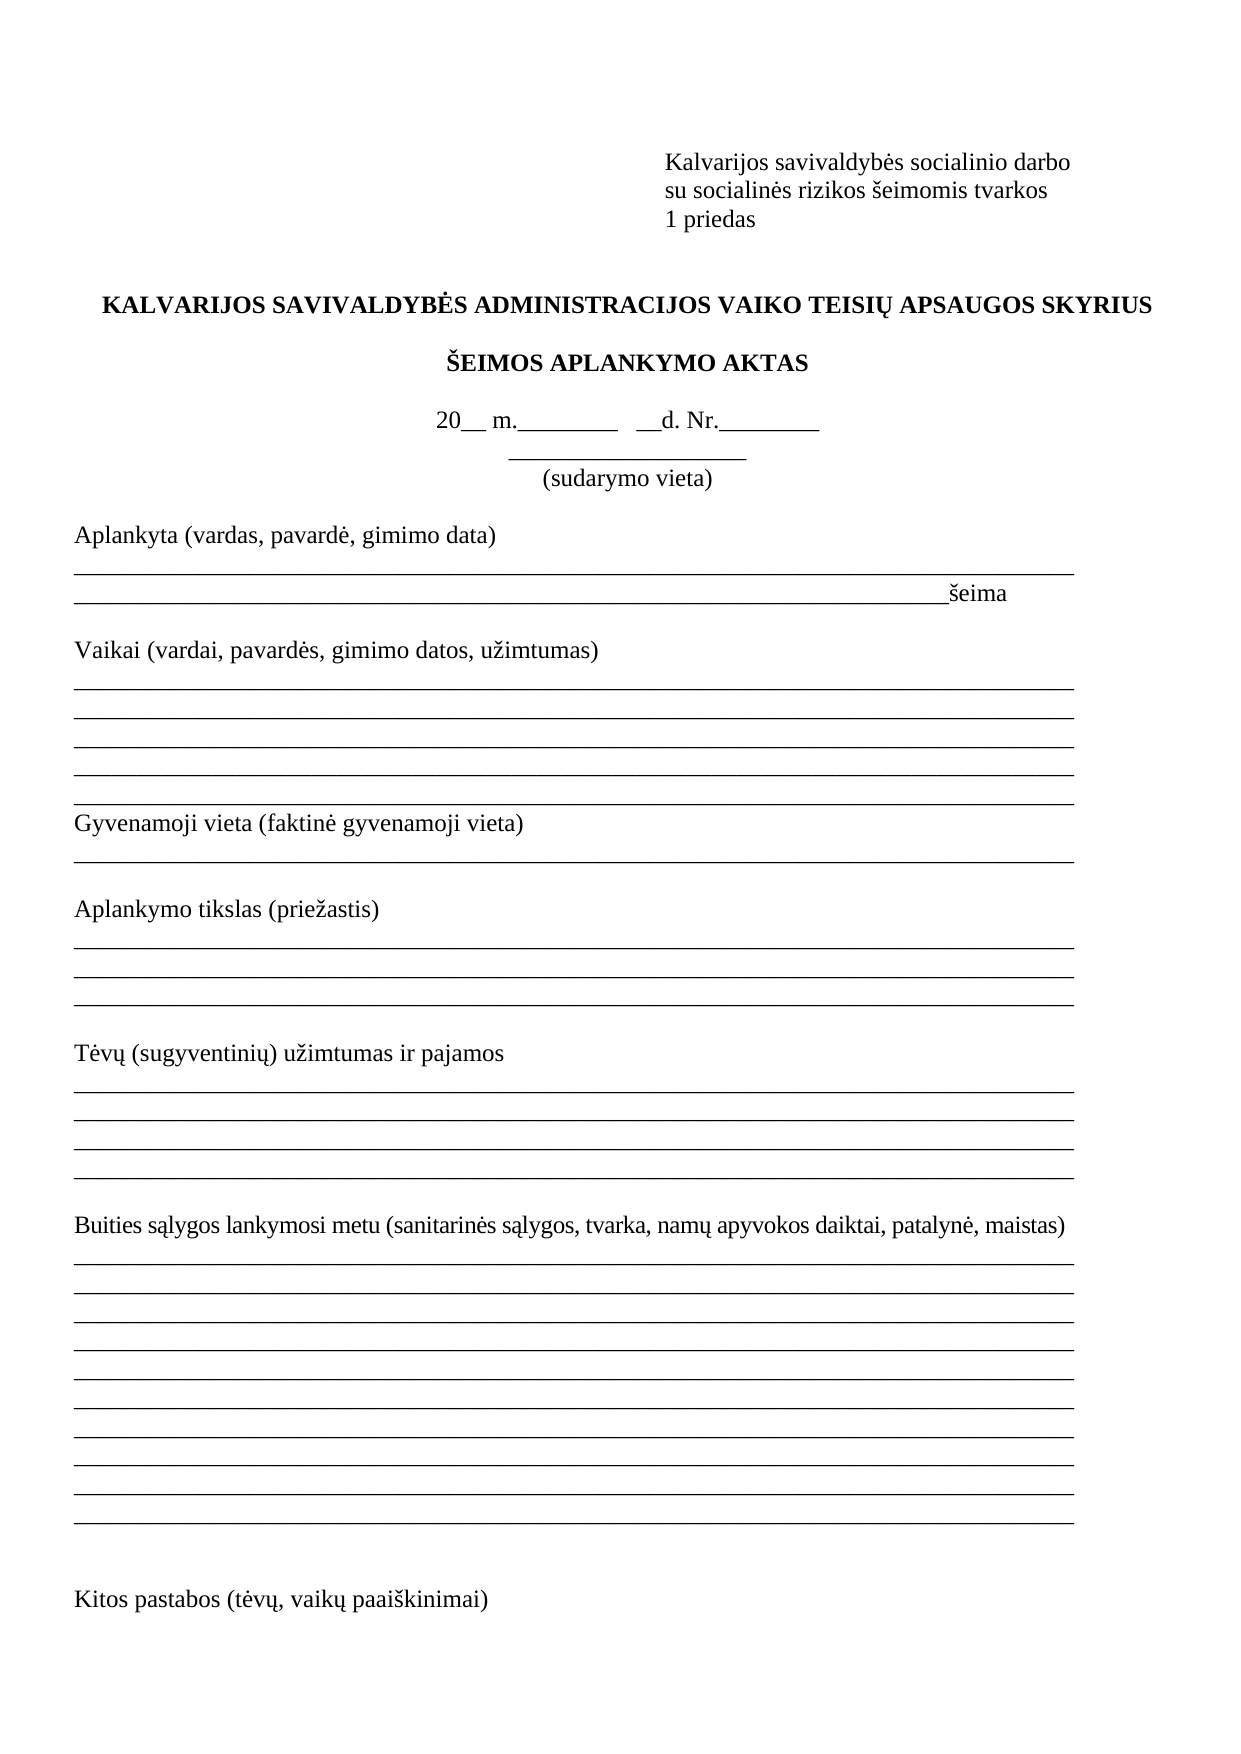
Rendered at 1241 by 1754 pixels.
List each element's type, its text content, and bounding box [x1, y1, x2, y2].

text su socialinės rizikos šeimomis tvarkos [664, 176, 1181, 204]
text ________________________________________________________________________________ [74, 722, 1181, 751]
text (sudarymo vieta) [74, 463, 1181, 492]
text ________________________________________________________________________________ [74, 1498, 1181, 1527]
text ________________________________________________________________________________ [74, 1412, 1181, 1441]
text ________________________________________________________________________________ [74, 751, 1181, 779]
text ________________________________________________________________________________ [74, 981, 1181, 1009]
text Buities sąlygos lankymosi metu (sanitarinės sąlygos, tvarka, namų apyvokos daiktai, patalynė, maistas) [74, 1211, 1181, 1239]
text 1 priedas [664, 204, 1181, 233]
text Kalvarijos savivaldybės socialinio darbo [664, 147, 1181, 176]
text Aplankymo tikslas (priežastis) [74, 894, 1181, 923]
text ________________________________________________________________________________ [74, 1124, 1181, 1153]
text Tėvų (sugyventinių) užimtumas ir pajamos [74, 1038, 1181, 1067]
text Kitos pastabos (tėvų, vaikų paaiškinimai) [74, 1584, 1181, 1613]
text ________________________________________________________________________________ [74, 1297, 1181, 1326]
text ________________________________________________________________________________ [74, 1239, 1181, 1268]
text ________________________________________________________________________________ [74, 1469, 1181, 1498]
text ________________________________________________________________________________ [74, 779, 1181, 808]
text 20__ m.________ __d. Nr.________ [74, 406, 1181, 434]
text Aplankyta (vardas, pavardė, gimimo data) [74, 521, 1181, 549]
text ________________________________________________________________________________ [74, 549, 1181, 578]
text Vaikai (vardai, pavardės, gimimo datos, užimtumas) [74, 636, 1181, 664]
text Gyvenamoji vieta (faktinė gyvenamoji vieta) [74, 808, 1181, 837]
text ŠEIMOS APLANKYMO AKTAS [74, 348, 1181, 377]
text ________________________________________________________________________________ [74, 1326, 1181, 1354]
text ________________________________________________________________________________ [74, 1153, 1181, 1182]
text ________________________________________________________________________________ [74, 837, 1181, 866]
text ___________________ [74, 434, 1181, 463]
text ________________________________________________________________________________ [74, 1441, 1181, 1469]
text KALVARIJOS SAVIVALDYBĖS ADMINISTRACIJOS VAIKO TEISIŲ APSAUGOS SKYRIUS [74, 291, 1181, 319]
text ________________________________________________________________________________ [74, 923, 1181, 952]
text ________________________________________________________________________________ [74, 693, 1181, 722]
text ________________________________________________________________________________ [74, 664, 1181, 693]
text ________________________________________________________________________________ [74, 1268, 1181, 1297]
text ________________________________________________________________________________ [74, 1354, 1181, 1383]
text ______________________________________________________________________šeima [74, 578, 1181, 607]
text ________________________________________________________________________________ [74, 1383, 1181, 1412]
text ________________________________________________________________________________ [74, 1096, 1181, 1124]
text ________________________________________________________________________________ [74, 952, 1181, 981]
text ________________________________________________________________________________ [74, 1067, 1181, 1096]
